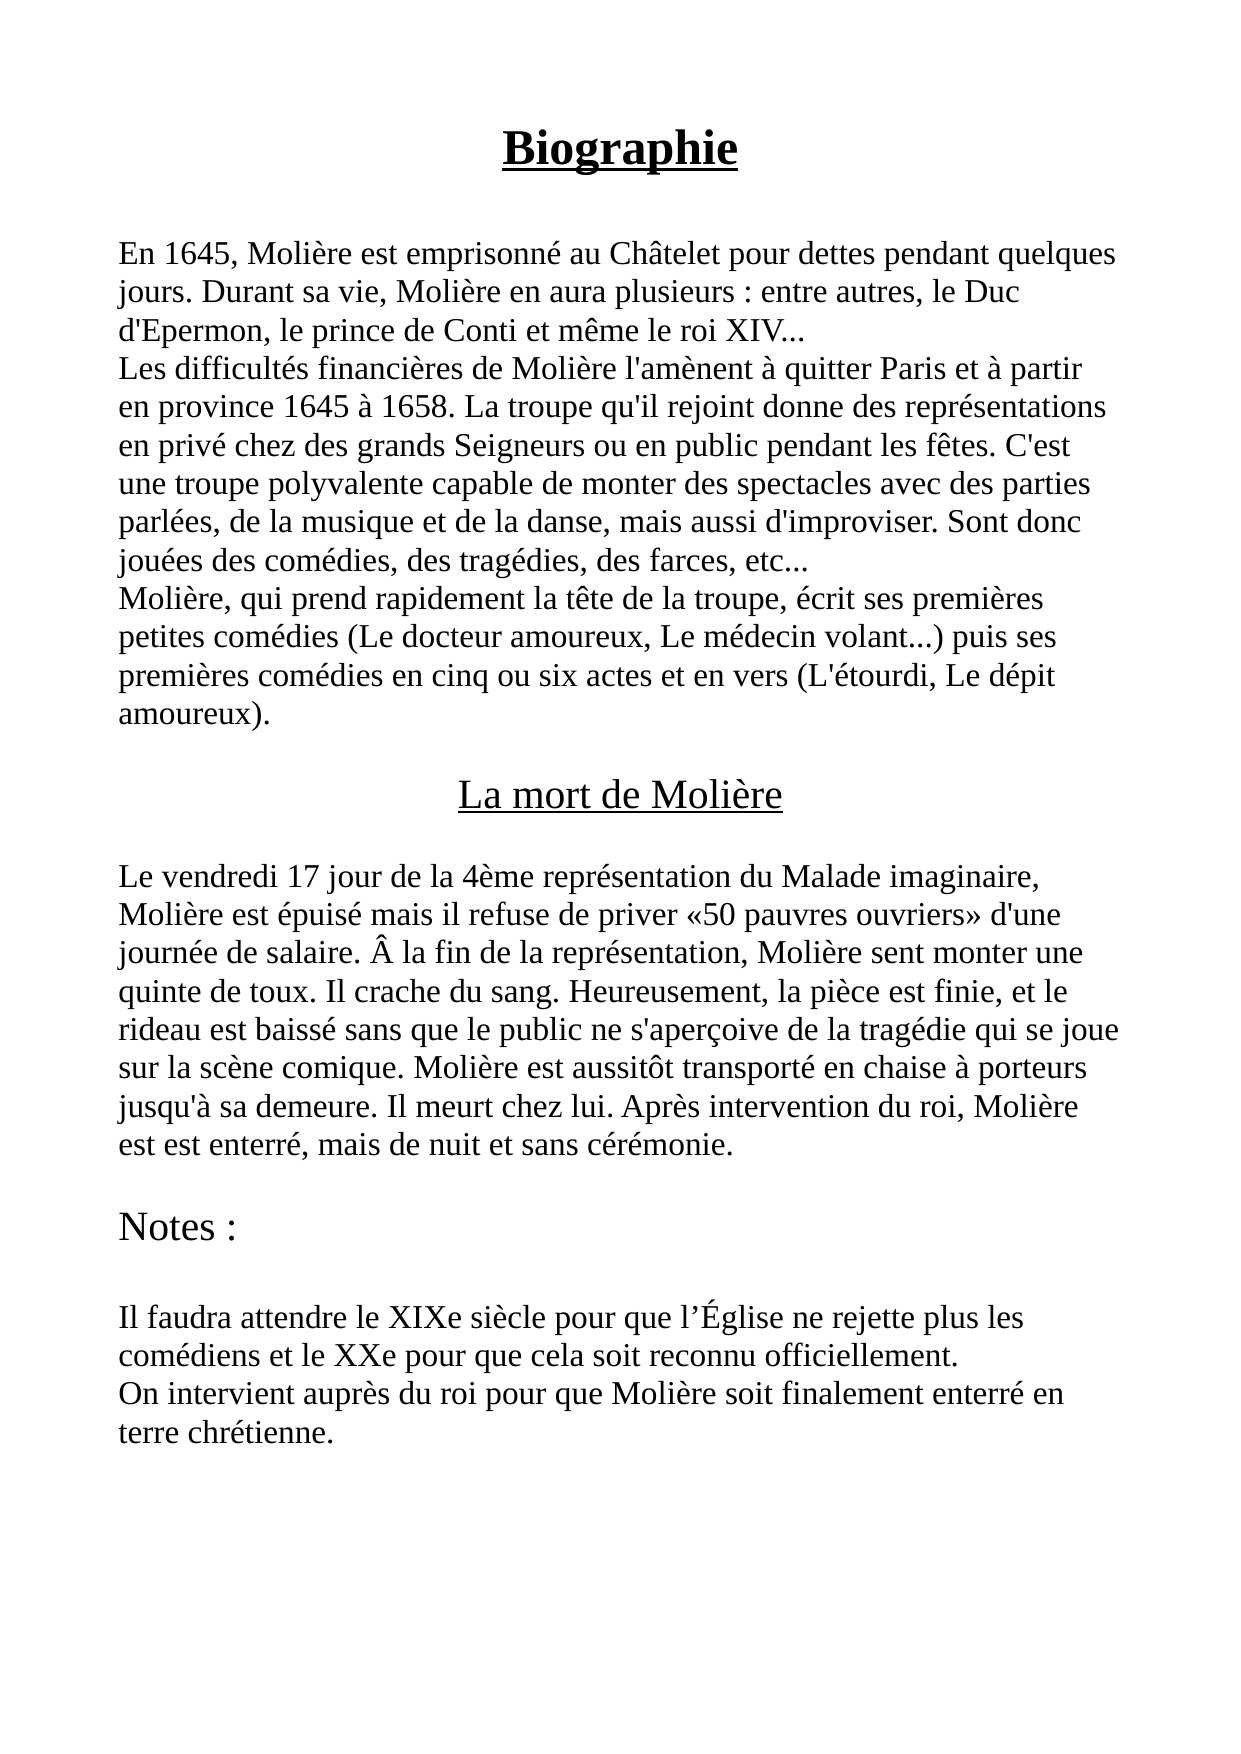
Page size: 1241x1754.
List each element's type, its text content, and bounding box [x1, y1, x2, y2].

text La mort de Molière [118, 770, 1122, 818]
text Il faudra attendre le XIXe siècle pour que l’Église ne rejette plus les comédiens et le XXe pour que cela soit reconnu officiellement. [118, 1297, 1122, 1373]
text On intervient auprès du roi pour que Molière soit finalement enterré en terre chrétienne. [118, 1373, 1122, 1450]
text Notes : [118, 1201, 1122, 1249]
text Molière, qui prend rapidement la tête de la troupe, écrit ses premières petites comédies (Le docteur amoureux, Le médecin volant...) puis ses premières comédies en cinq ou six actes et en vers (L'étourdi, Le dépit amoureux). [118, 578, 1122, 731]
text Le vendredi 17 jour de la 4ème représentation du Malade imaginaire, Molière est épuisé mais il refuse de priver «50 pauvres ouvriers» d'une journée de salaire. Â la fin de la représentation, Molière sent monter une quinte de toux. Il crache du sang. Heureusement, la pièce est finie, et le rideau est baissé sans que le public ne s'aperçoive de la tragédie qui se joue sur la scène comique. Molière est aussitôt transporté en chaise à porteurs jusqu'à sa demeure. Il meurt chez lui. Après intervention du roi, Molière est est enterré, mais de nuit et sans cérémonie. [118, 856, 1122, 1163]
text En 1645, Molière est emprisonné au Châtelet pour dettes pendant quelques jours. Durant sa vie, Molière en aura plusieurs : entre autres, le Duc d'Epermon, le prince de Conti et même le roi XIV... [118, 233, 1122, 348]
text Les difficultés financières de Molière l'amènent à quitter Paris et à partir en province 1645 à 1658. La troupe qu'il rejoint donne des représentations en privé chez des grands Seigneurs ou en public pendant les fêtes. C'est une troupe polyvalente capable de monter des spectacles avec des parties parlées, de la musique et de la danse, mais aussi d'improviser. Sont donc jouées des comédies, des tragédies, des farces, etc... [118, 348, 1122, 578]
text Biographie [118, 118, 1122, 176]
